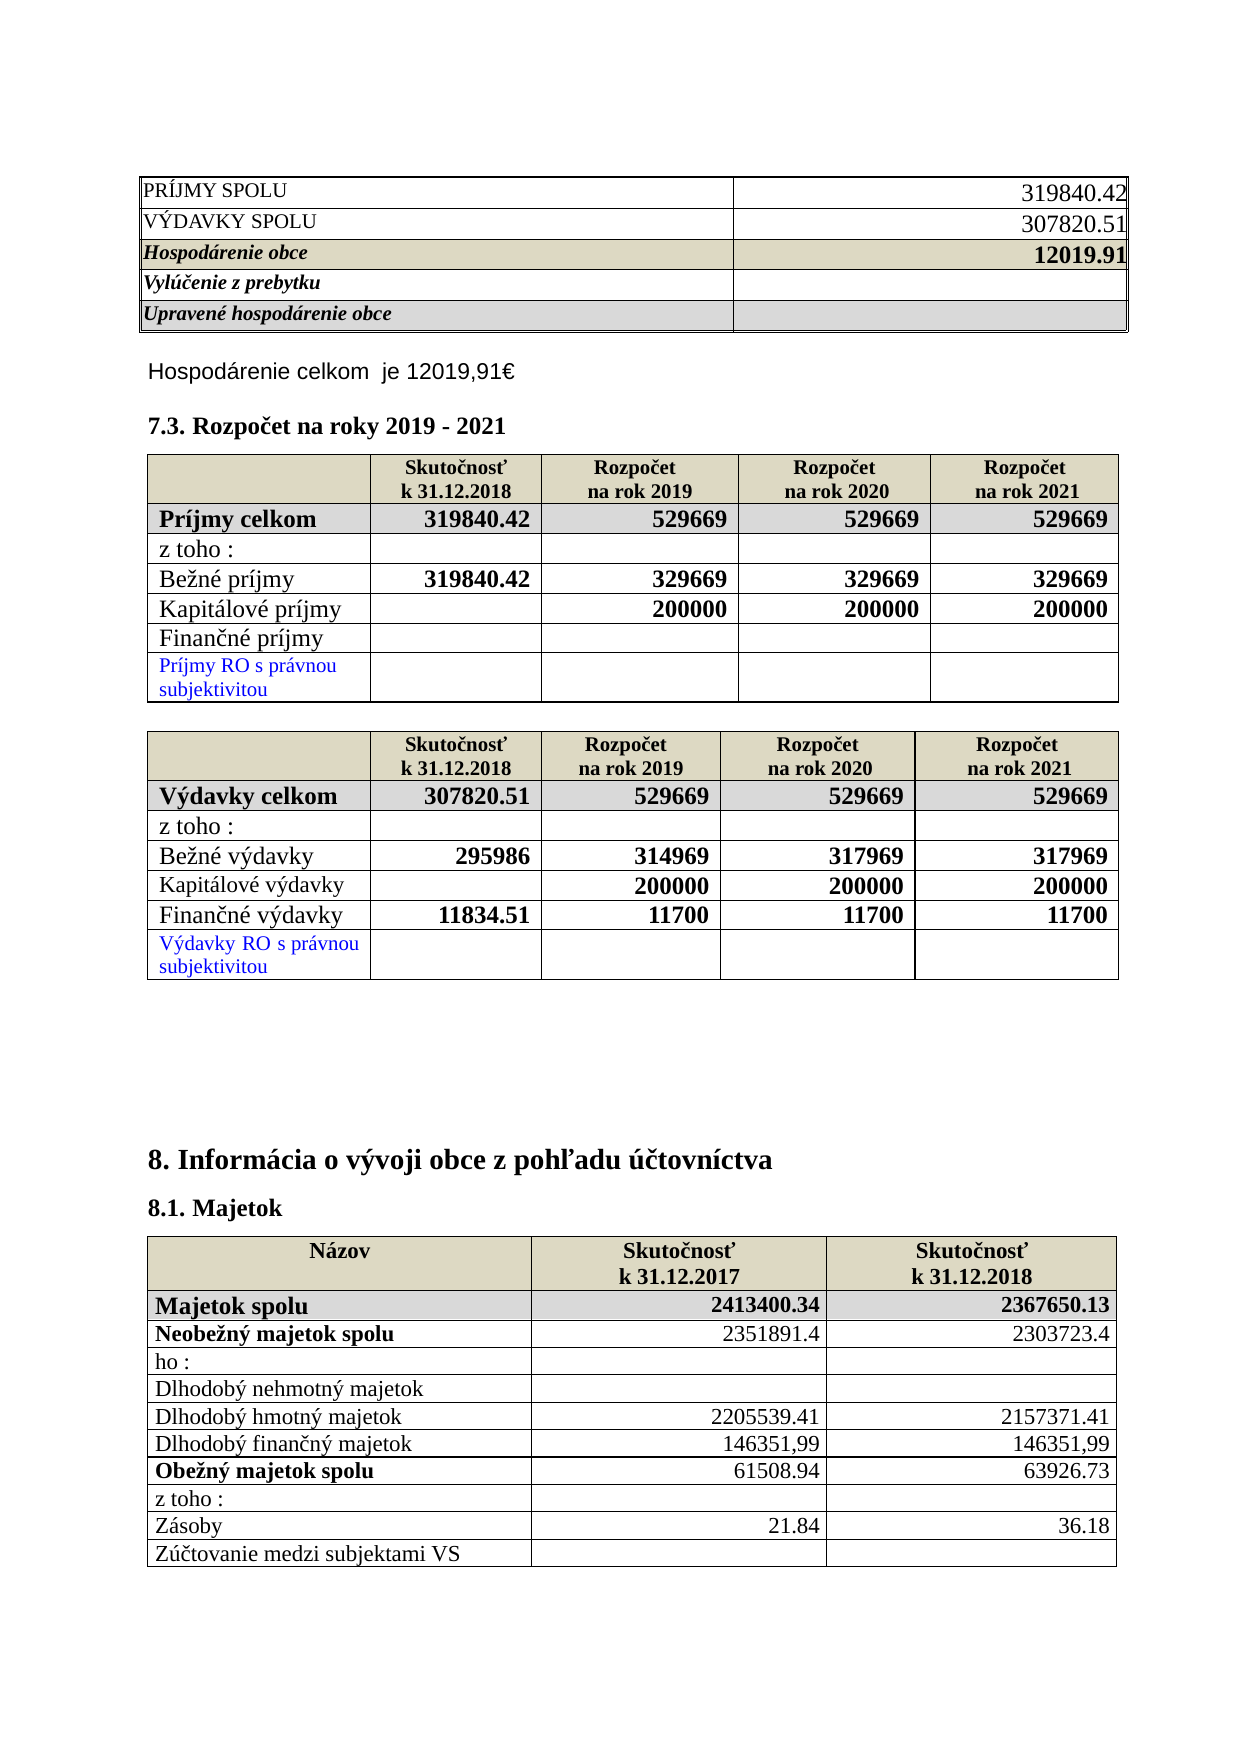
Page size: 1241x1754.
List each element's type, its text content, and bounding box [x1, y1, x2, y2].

table_cell [739, 624, 930, 652]
table_cell [371, 594, 541, 622]
table_cell Výdavky RO s právnou subjektivitou [148, 930, 370, 978]
table_cell 200000 [916, 871, 1118, 899]
table_cell 63926,73 [827, 1458, 1116, 1484]
table_header Skutočnosť k 31.12.2018 [371, 455, 541, 503]
table_cell Príjmy celkom [148, 504, 370, 533]
table_cell z toho : [148, 811, 370, 840]
table_cell 36,18 [827, 1512, 1116, 1539]
table_cell 295986 [371, 841, 541, 870]
table_cell 317969 [721, 841, 914, 870]
table_cell [542, 653, 738, 701]
table_cell [734, 270, 1126, 300]
table_cell Príjmy spolu [142, 178, 733, 208]
table_cell Zásoby [148, 1512, 531, 1539]
table_cell Dlhodobý nehmotný majetok [148, 1375, 531, 1402]
table_cell [827, 1348, 1116, 1374]
table_cell [931, 653, 1118, 701]
table_cell [739, 653, 930, 701]
table_cell Majetok spolu [148, 1291, 531, 1319]
table_cell [931, 624, 1118, 652]
table_cell Kapitálové príjmy [148, 594, 370, 622]
table_cell 529669 [542, 781, 720, 810]
table_cell Bežné príjmy [148, 564, 370, 593]
table_cell 2303723,4 [827, 1321, 1116, 1347]
table_cell 200000 [542, 594, 738, 622]
table_cell Zúčtovanie medzi subjektami VS [148, 1540, 531, 1566]
table_cell 200000 [739, 594, 930, 622]
table_cell [371, 930, 541, 978]
table_cell z toho : [148, 1485, 531, 1511]
table_cell [371, 811, 541, 840]
table_cell 21,84 [532, 1512, 826, 1539]
table_cell [739, 534, 930, 563]
table_cell 529669 [931, 504, 1118, 533]
table_cell Dlhodobý hmotný majetok [148, 1403, 531, 1429]
table_cell 307820,51 [371, 781, 541, 810]
table_cell 2367650,13 [827, 1291, 1116, 1319]
table_cell 529669 [721, 781, 914, 810]
table_cell 307820,51 [734, 209, 1126, 239]
table_cell [827, 1540, 1116, 1566]
table_cell [371, 653, 541, 701]
table_cell 200000 [721, 871, 914, 899]
table_header Rozpočet na rok 2021 [916, 732, 1118, 780]
table_cell 529669 [916, 781, 1118, 810]
table_cell 319840,42 [734, 178, 1126, 208]
table_header Rozpočet na rok 2019 [542, 732, 720, 780]
table_cell [721, 811, 914, 840]
table_cell Finančné výdavky [148, 901, 370, 929]
table_cell [371, 534, 541, 563]
table_cell 329669 [931, 564, 1118, 593]
table_cell [532, 1485, 826, 1511]
table_cell [931, 534, 1118, 563]
table_cell [532, 1540, 826, 1566]
table_cell [542, 534, 738, 563]
table_cell 12019,91 [734, 240, 1126, 269]
table_cell [916, 811, 1118, 840]
table_header Rozpočet na rok 2020 [721, 732, 914, 780]
table_header Rozpočet na rok 2019 [542, 455, 738, 503]
table_cell 200000 [542, 871, 720, 899]
table_cell [371, 624, 541, 652]
table_cell 11700 [721, 901, 914, 929]
table_cell 329669 [739, 564, 930, 593]
table_cell Výdavky celkom [148, 781, 370, 810]
table_cell 200000 [931, 594, 1118, 622]
table_header Rozpočet na rok 2021 [931, 455, 1118, 503]
table_cell 11700 [916, 901, 1118, 929]
table_cell ho : [148, 1348, 531, 1374]
table_cell 317969 [916, 841, 1118, 870]
table_cell [721, 930, 914, 978]
table_cell [542, 624, 738, 652]
table_cell [542, 930, 720, 978]
table_cell 529669 [739, 504, 930, 533]
table_cell [827, 1375, 1116, 1402]
list Majetok [148, 1193, 1106, 1222]
table_cell 146351,99 [532, 1430, 826, 1456]
table_cell 11834,51 [371, 901, 541, 929]
table_cell Hospodárenie obce [142, 240, 733, 269]
table_cell Bežné výdavky [148, 841, 370, 870]
table_cell 319840,42 [371, 564, 541, 593]
table_cell 61508,94 [532, 1458, 826, 1484]
table_cell 2205539,41 [532, 1403, 826, 1429]
table_cell [734, 301, 1126, 330]
list Rozpočet na roky 2019 - 2021 [148, 411, 1106, 440]
table_cell [532, 1348, 826, 1374]
table_cell Obežný majetok spolu [148, 1458, 531, 1484]
table_cell 2351891,4 [532, 1321, 826, 1347]
table_header [148, 455, 370, 503]
table_cell [916, 930, 1118, 978]
list Informácia o vývoji obce z pohľadu účtovníctva [148, 1142, 1106, 1176]
table_cell 529669 [542, 504, 738, 533]
table_cell 2413400,34 [532, 1291, 826, 1319]
table_cell Kapitálové výdavky [148, 871, 370, 899]
table_header Rozpočet na rok 2020 [739, 455, 930, 503]
table_cell Dlhodobý finančný majetok [148, 1430, 531, 1456]
table_cell 314969 [542, 841, 720, 870]
table_cell VÝDAVKY SPOLU [142, 209, 733, 239]
table_cell 146351,99 [827, 1430, 1116, 1456]
table_cell [827, 1485, 1116, 1511]
table_header Názov [148, 1237, 531, 1290]
table_header Skutočnosť k 31.12.2017 [532, 1237, 826, 1290]
table_cell 11700 [542, 901, 720, 929]
table_cell Upravené hospodárenie obce [142, 301, 733, 330]
table_cell Vylúčenie z prebytku [142, 270, 733, 300]
table_cell [532, 1375, 826, 1402]
table_cell z toho : [148, 534, 370, 563]
table_cell [542, 811, 720, 840]
table_cell Neobežný majetok spolu [148, 1321, 531, 1347]
table_header Skutočnosť k 31.12.2018 [371, 732, 541, 780]
table_header Skutočnosť k 31.12.2018 [827, 1237, 1116, 1290]
table_cell Finančné príjmy [148, 624, 370, 652]
table_header [148, 732, 370, 780]
table_cell 2157371,41 [827, 1403, 1116, 1429]
text Hospodárenie celkom je 12019,91€ [148, 358, 1106, 385]
table_cell 319840,42 [371, 504, 541, 533]
table_cell Príjmy RO s právnou subjektivitou [148, 653, 370, 701]
table_cell 329669 [542, 564, 738, 593]
table_cell [371, 871, 541, 899]
